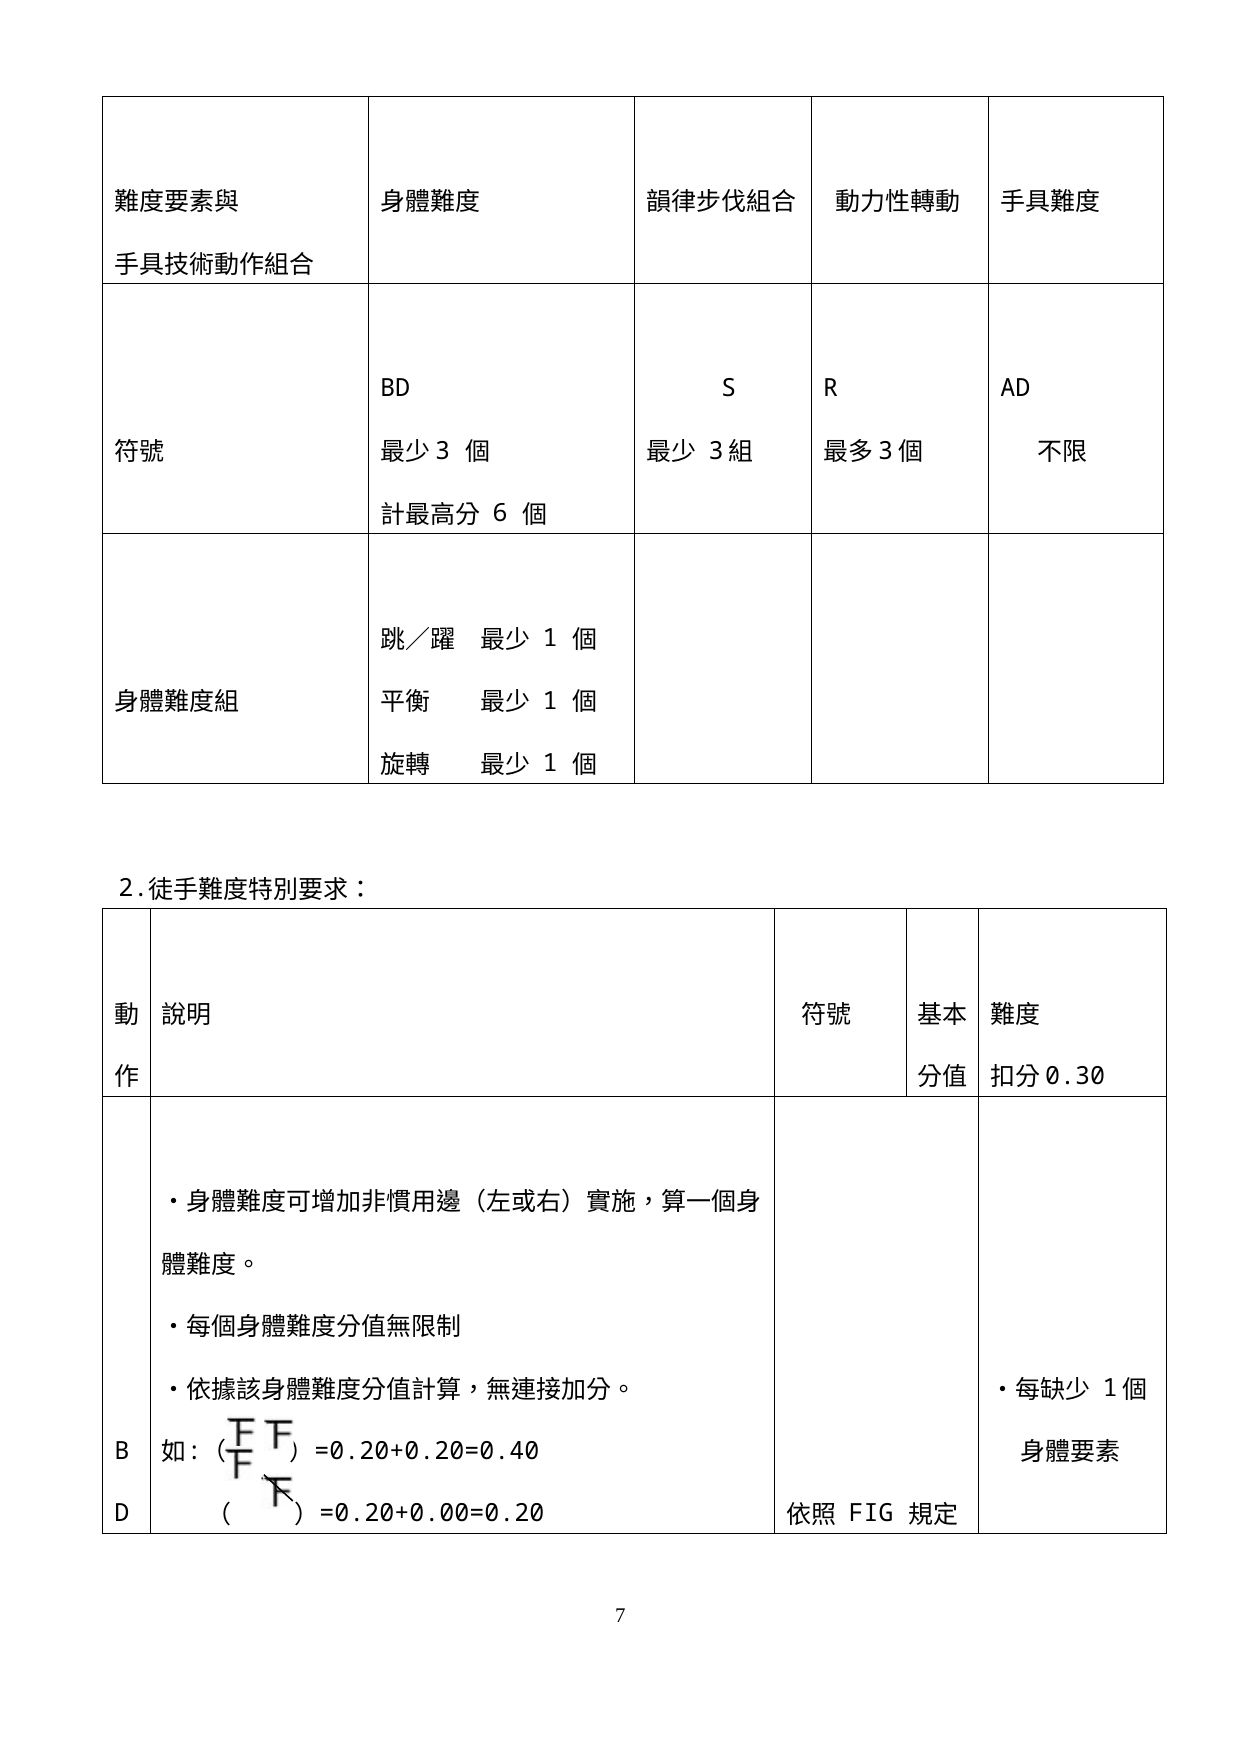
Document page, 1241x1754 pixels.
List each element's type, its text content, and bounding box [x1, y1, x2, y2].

table_cell 身體難度組 [103, 534, 368, 783]
table_cell ・身體難度可增加非慣用邊（左或右）實施，算一個身體難度。 ・每個身體難度分值無限制 ・依據該身體難度分值計算，無連接加分。 如:（ ）=0.20+0.20=0.40 （ ）=0.20+0.00=0.20 [151, 1097, 774, 1533]
table_cell BD [103, 1097, 150, 1533]
table_cell BD 最少3 個 計最高分 6 個 [369, 284, 634, 533]
table_cell [989, 534, 1163, 783]
table_header 基本分值 [907, 909, 978, 1096]
table_header 動力性轉動 [812, 97, 988, 283]
table_cell AD 不限 [989, 284, 1163, 533]
table_cell R 最多3個 [812, 284, 988, 533]
table_header 身體難度 [369, 97, 634, 283]
table_header 韻律步伐組合 [635, 97, 811, 283]
table_cell S 最少 3組 [635, 284, 811, 533]
table_cell [635, 534, 811, 783]
table_header 難度 扣分0.30 [979, 909, 1166, 1096]
table_cell ・每缺少 1個 身體要素 [979, 1097, 1166, 1533]
table_header 符號 [775, 909, 906, 1096]
table_header 動作 [103, 909, 150, 1096]
text 2.徒手難度特別要求： [118, 846, 1122, 908]
table_header 說明 [151, 909, 774, 1096]
table_cell [812, 534, 988, 783]
table_header 手具難度 [989, 97, 1163, 283]
table_cell 跳／躍 最少 1 個 平衡 最少 1 個 旋轉 最少 1 個 [369, 534, 634, 783]
table_header 難度要素與 手具技術動作組合 [103, 97, 368, 283]
table_cell 依照 FIG 規定 [775, 1097, 978, 1533]
table_cell 符號 [103, 284, 368, 533]
